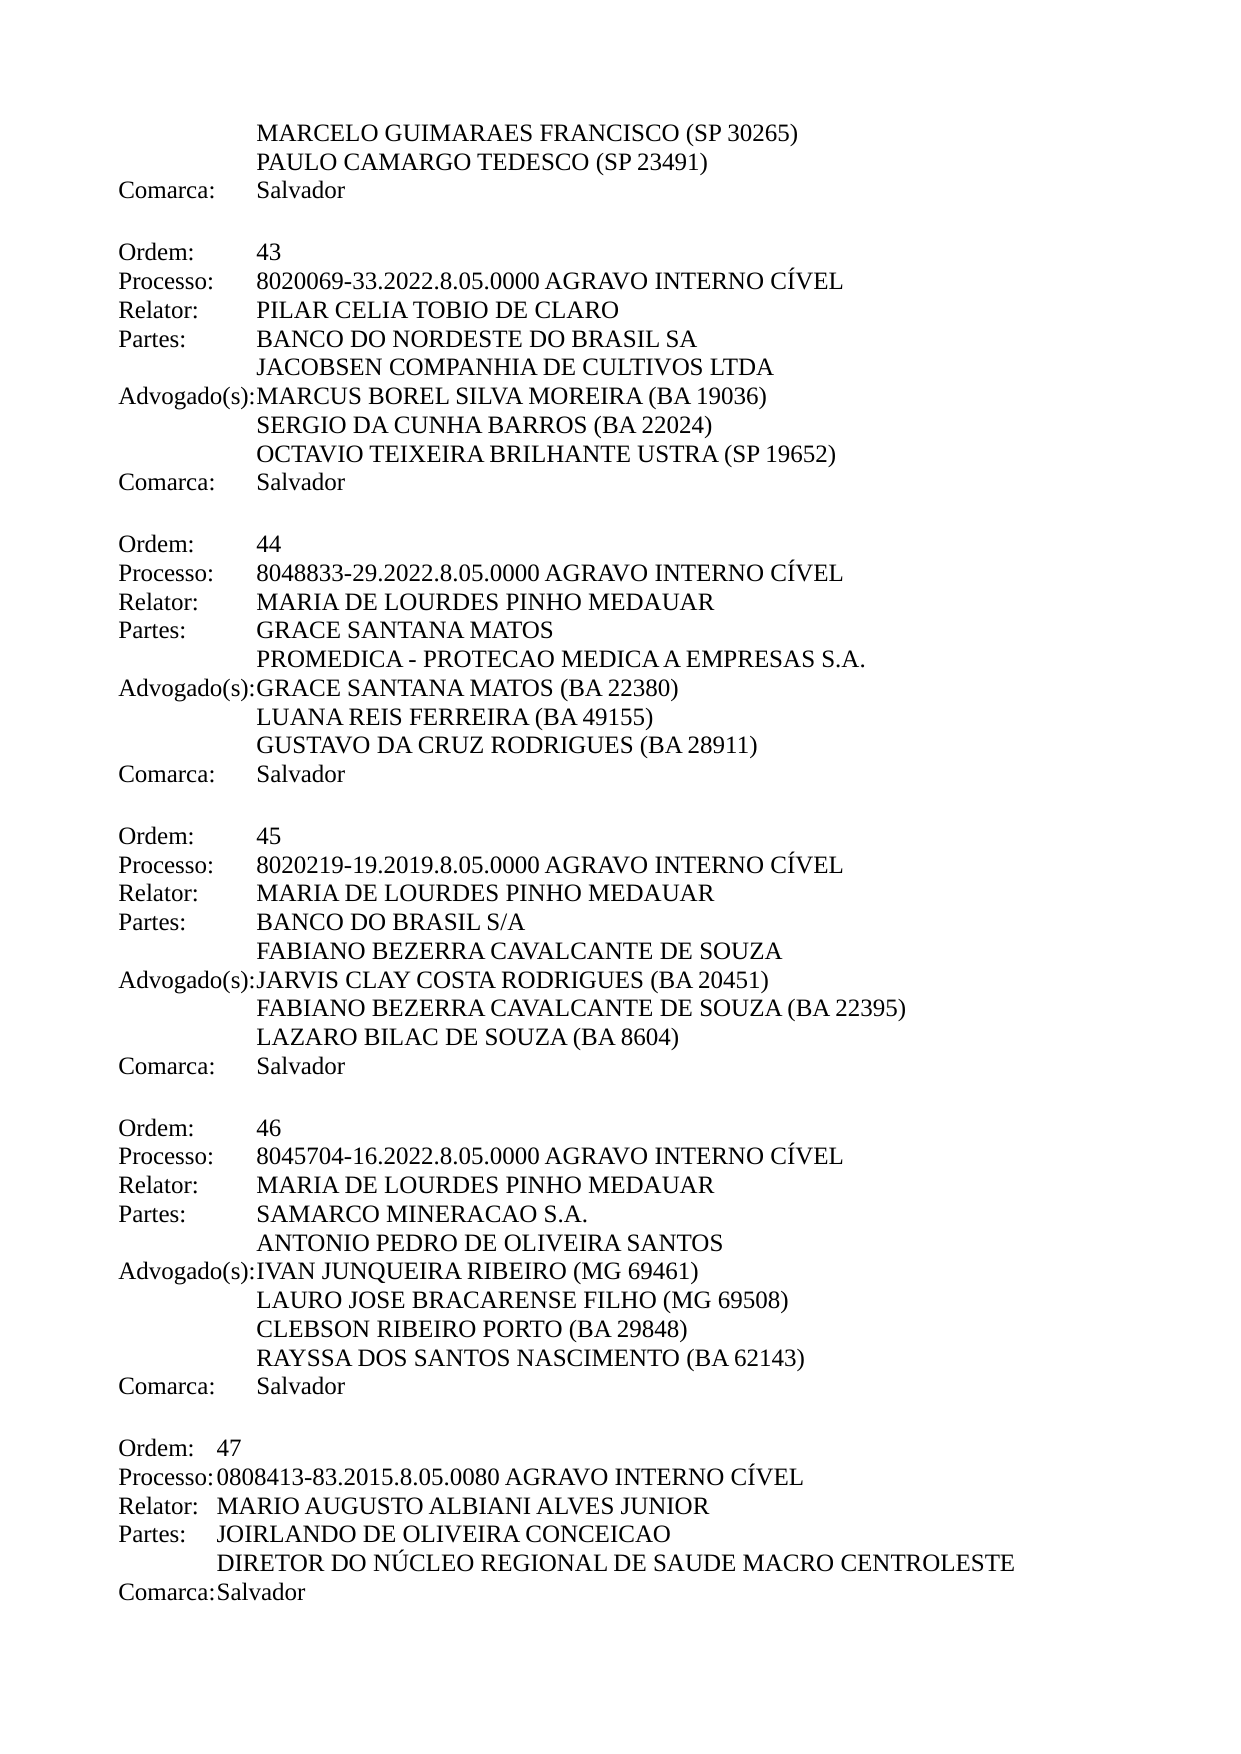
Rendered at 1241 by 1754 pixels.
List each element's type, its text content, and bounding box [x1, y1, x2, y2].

table_cell MARIA DE LOURDES PINHO MEDAUAR [256, 1170, 848, 1199]
table_cell PAULO CAMARGO TEDESCO (SP 23491) [256, 147, 848, 176]
table_cell [118, 1228, 256, 1256]
table_cell FABIANO BEZERRA CAVALCANTE DE SOUZA [256, 936, 914, 965]
table_cell [118, 1285, 256, 1314]
table_header Ordem: [118, 1113, 256, 1141]
table_header Ordem: [118, 529, 256, 558]
table_cell 8045704-16.2022.8.05.0000 AGRAVO INTERNO CÍVEL [256, 1141, 848, 1170]
table_cell Processo: [118, 558, 256, 587]
table_cell Comarca: [118, 176, 256, 204]
table_cell Advogado(s): [118, 381, 256, 410]
table_header Ordem: [118, 821, 256, 850]
table_cell Partes: [118, 907, 256, 936]
table_cell PILAR CELIA TOBIO DE CLARO [256, 295, 848, 324]
table_header Ordem: [118, 238, 256, 266]
table_cell GRACE SANTANA MATOS [256, 615, 876, 644]
table_cell Relator: [118, 1170, 256, 1199]
table_cell [118, 147, 256, 176]
table_cell 8048833-29.2022.8.05.0000 AGRAVO INTERNO CÍVEL [256, 558, 876, 587]
table_header 44 [256, 529, 876, 558]
table_cell Partes: [118, 1199, 256, 1228]
table_cell 8020069-33.2022.8.05.0000 AGRAVO INTERNO CÍVEL [256, 266, 848, 295]
table_cell Processo: [118, 266, 256, 295]
table_cell MARIO AUGUSTO ALBIANI ALVES JUNIOR [216, 1491, 1022, 1519]
table_cell [118, 1343, 256, 1371]
table_cell Comarca: [118, 468, 256, 496]
table_cell Comarca: [118, 1371, 256, 1400]
table_cell OCTAVIO TEIXEIRA BRILHANTE USTRA (SP 19652) [256, 439, 848, 467]
table_cell Processo: [118, 1462, 216, 1491]
table_cell Comarca: [118, 1577, 216, 1606]
table_cell Relator: [118, 295, 256, 324]
table_cell [118, 994, 256, 1022]
table_cell JOIRLANDO DE OLIVEIRA CONCEICAO [216, 1520, 1022, 1548]
table_cell MARIA DE LOURDES PINHO MEDAUAR [256, 587, 876, 615]
table_cell Comarca: [118, 1051, 256, 1080]
table_cell [118, 730, 256, 759]
table_cell Salvador [256, 1371, 848, 1400]
table_cell [118, 644, 256, 673]
table_cell Advogado(s): [118, 1256, 256, 1285]
table_cell [118, 353, 256, 381]
table_cell Processo: [118, 1141, 256, 1170]
table_cell [118, 1314, 256, 1343]
table_cell Relator: [118, 879, 256, 907]
table_cell PROMEDICA - PROTECAO MEDICA A EMPRESAS S.A. [256, 644, 876, 673]
table_cell LUANA REIS FERREIRA (BA 49155) [256, 702, 876, 730]
table_header 47 [216, 1433, 1022, 1462]
table_cell [118, 439, 256, 467]
table_cell Salvador [256, 759, 876, 788]
table_cell SAMARCO MINERACAO S.A. [256, 1199, 848, 1228]
table_cell Partes: [118, 324, 256, 352]
table_cell Comarca: [118, 759, 256, 788]
table_cell SERGIO DA CUNHA BARROS (BA 22024) [256, 410, 848, 439]
table_cell 8020219-19.2019.8.05.0000 AGRAVO INTERNO CÍVEL [256, 850, 914, 878]
table_cell Advogado(s): [118, 965, 256, 993]
table_cell [118, 410, 256, 439]
table_cell Salvador [256, 468, 848, 496]
table_cell [118, 1022, 256, 1051]
table_cell GUSTAVO DA CRUZ RODRIGUES (BA 28911) [256, 730, 876, 759]
table_cell LAZARO BILAC DE SOUZA (BA 8604) [256, 1022, 914, 1051]
table_header 43 [256, 238, 848, 266]
table_cell Advogado(s): [118, 673, 256, 702]
table_cell MARCELO GUIMARAES FRANCISCO (SP 30265) [256, 118, 848, 147]
table_cell BANCO DO BRASIL S/A [256, 907, 914, 936]
table_cell Salvador [216, 1577, 1022, 1606]
table_header Ordem: [118, 1433, 216, 1462]
table_cell BANCO DO NORDESTE DO BRASIL SA [256, 324, 848, 352]
table_cell JACOBSEN COMPANHIA DE CULTIVOS LTDA [256, 353, 848, 381]
table_cell Relator: [118, 1491, 216, 1519]
table_cell FABIANO BEZERRA CAVALCANTE DE SOUZA (BA 22395) [256, 994, 914, 1022]
table_header 45 [256, 821, 914, 850]
table_cell ANTONIO PEDRO DE OLIVEIRA SANTOS [256, 1228, 848, 1256]
table_cell IVAN JUNQUEIRA RIBEIRO (MG 69461) [256, 1256, 848, 1285]
table_cell 0808413-83.2015.8.05.0080 AGRAVO INTERNO CÍVEL [216, 1462, 1022, 1491]
table_cell Partes: [118, 615, 256, 644]
table_header 46 [256, 1113, 848, 1141]
table_cell GRACE SANTANA MATOS (BA 22380) [256, 673, 876, 702]
table_cell [118, 702, 256, 730]
table_cell [118, 936, 256, 965]
table_cell LAURO JOSE BRACARENSE FILHO (MG 69508) [256, 1285, 848, 1314]
table_cell DIRETOR DO NÚCLEO REGIONAL DE SAUDE MACRO CENTROLESTE [216, 1548, 1022, 1577]
table_cell RAYSSA DOS SANTOS NASCIMENTO (BA 62143) [256, 1343, 848, 1371]
table_cell Relator: [118, 587, 256, 615]
table_cell MARIA DE LOURDES PINHO MEDAUAR [256, 879, 914, 907]
table_cell [118, 1548, 216, 1577]
table_cell Salvador [256, 1051, 914, 1080]
table_cell CLEBSON RIBEIRO PORTO (BA 29848) [256, 1314, 848, 1343]
table_cell Salvador [256, 176, 848, 204]
table_cell Partes: [118, 1520, 216, 1548]
table_cell JARVIS CLAY COSTA RODRIGUES (BA 20451) [256, 965, 914, 993]
table_cell [118, 118, 256, 147]
table_cell Processo: [118, 850, 256, 878]
table_cell MARCUS BOREL SILVA MOREIRA (BA 19036) [256, 381, 848, 410]
